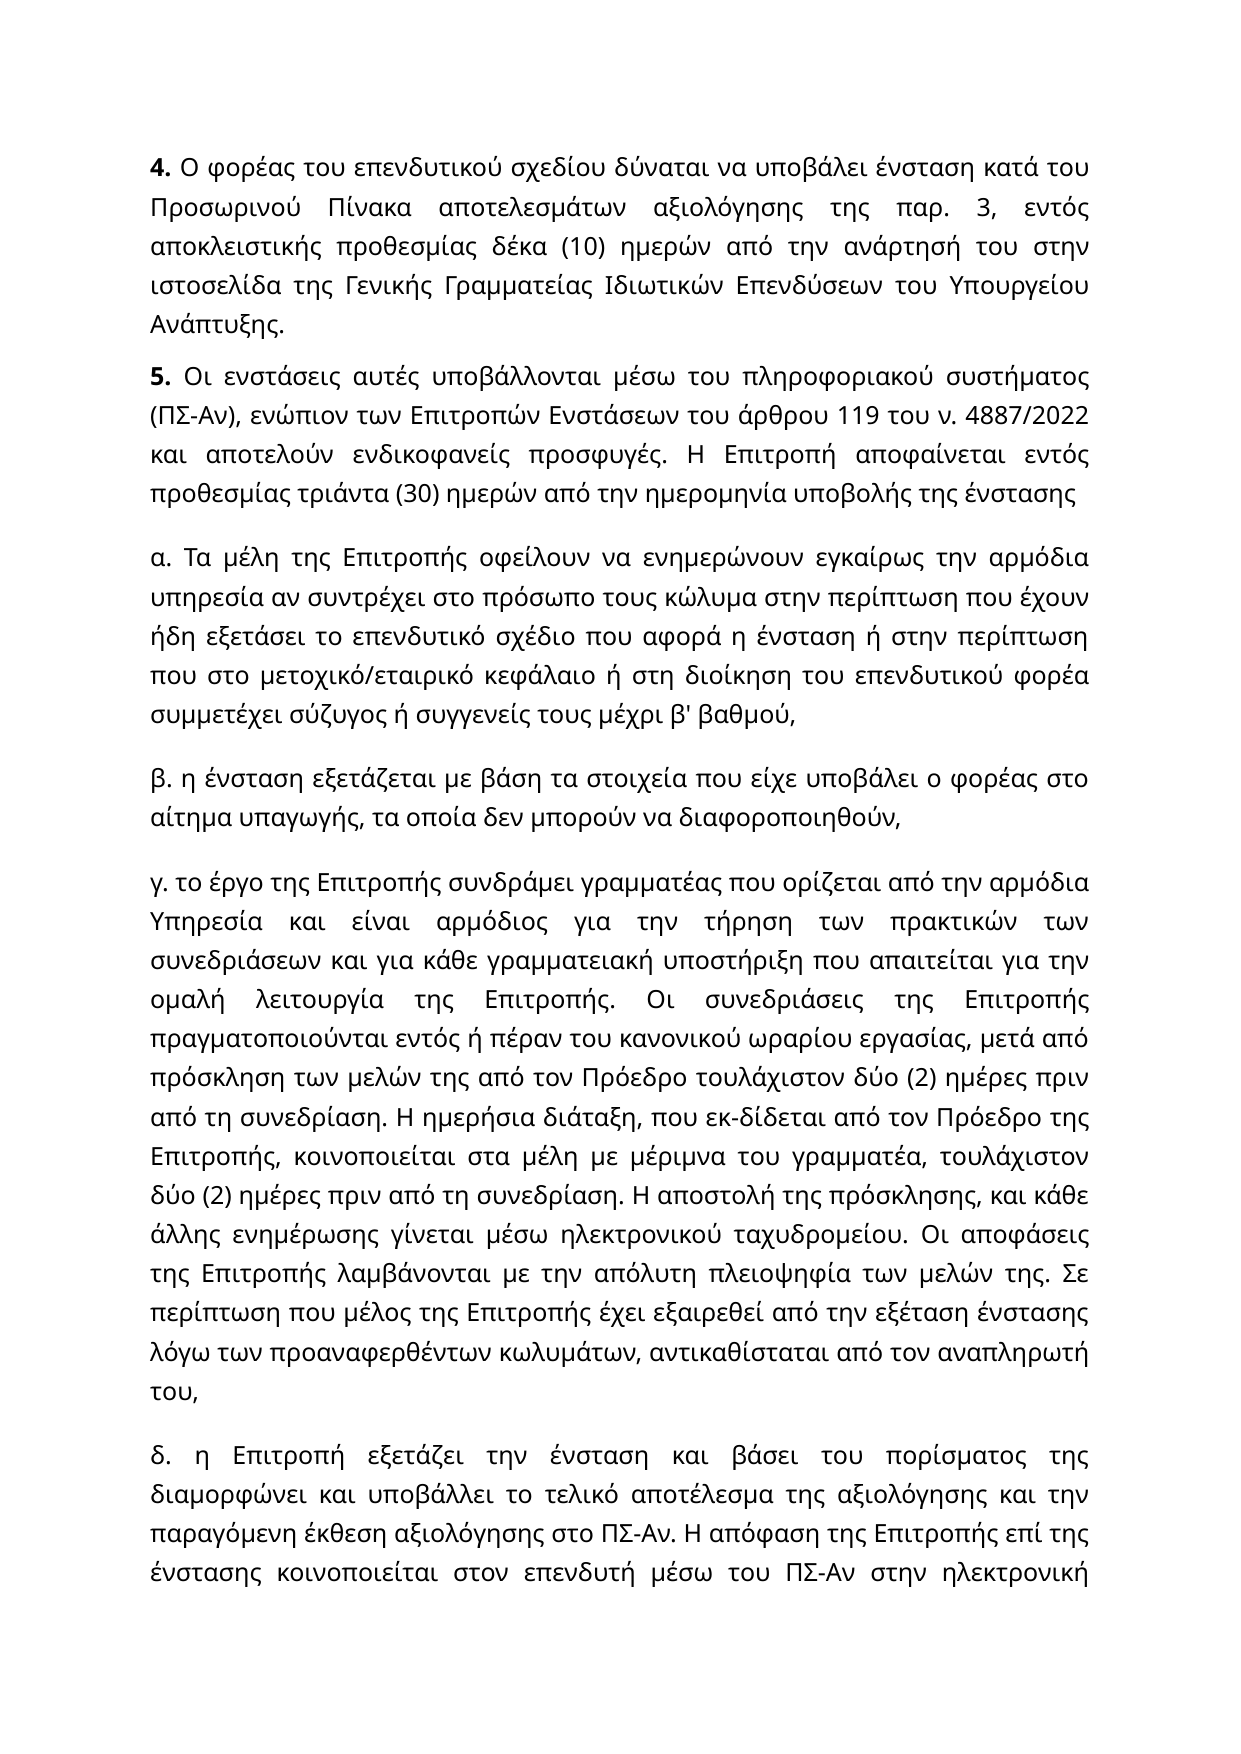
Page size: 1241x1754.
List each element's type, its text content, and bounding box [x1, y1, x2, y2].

text 4. Ο φορέας του επενδυτικού σχεδίου δύναται να υποβάλει ένσταση κατά του Προσωρινού Πίνακα αποτελεσμάτων αξιολόγησης της παρ. 3, εντός αποκλειστικής προθεσμίας δέκα (10) ημερών από την ανάρτησή του στην ιστοσελίδα της Γενικής Γραμματείας Ιδιωτικών Επενδύσεων του Υπουργείου Ανάπτυξης. [150, 150, 1090, 341]
text γ. το έργο της Επιτροπής συνδράμει γραμματέας που ορίζεται από την αρμόδια Υπηρεσία και είναι αρμόδιος για την τήρηση των πρακτικών των συνεδριάσεων και για κάθε γραμματειακή υποστήριξη που απαιτείται για την ομαλή λειτουργία της Επιτροπής. Οι συνεδριάσεις της Επιτροπής πραγματοποιούνται εντός ή πέραν του κανονικού ωραρίου εργασίας, μετά από πρόσκληση των μελών της από τον Πρόεδρο τουλάχιστον δύο (2) ημέρες πριν από τη συνεδρίαση. Η ημερήσια διάταξη, που εκ-δίδεται από τον Πρόεδρο της Επιτροπής, κοινοποιείται στα μέλη με μέριμνα του γραμματέα, τουλάχιστον δύο (2) ημέρες πριν από τη συνεδρίαση. Η αποστολή της πρόσκλησης, και κάθε άλλης ενημέρωσης γίνεται μέσω ηλεκτρονικού ταχυδρομείου. Οι αποφάσεις της Επιτροπής λαμβάνονται με την απόλυτη πλειοψηφία των μελών της. Σε περίπτωση που μέλος της Επιτροπής έχει εξαιρεθεί από την εξέταση ένστασης λόγω των προαναφερθέντων κωλυμάτων, αντικαθίσταται από τον αναπληρωτή του, [150, 864, 1090, 1407]
text β. η ένσταση εξετάζεται με βάση τα στοιχεία που είχε υποβάλει ο φορέας στο αίτημα υπαγωγής, τα οποία δεν μπορούν να διαφοροποιηθούν, [150, 761, 1090, 834]
text δ. η Επιτροπή εξετάζει την ένσταση και βάσει του πορίσματος της διαμορφώνει και υποβάλλει το τελικό αποτέλεσμα της αξιολόγησης και την παραγόμενη έκθεση αξιολόγησης στο ΠΣ-Αν. Η απόφαση της Επιτροπής επί της ένστασης κοινοποιείται στον επενδυτή μέσω του ΠΣ-Αν στην ηλεκτρονική [150, 1437, 1090, 1589]
text 5. Οι ενστάσεις αυτές υποβάλλονται μέσω του πληροφοριακού συστήματος (ΠΣ-Αν), ενώπιον των Επιτροπών Ενστάσεων του άρθρου 119 του ν. 4887/2022 και αποτελούν ενδικοφανείς προσφυγές. Η Επιτροπή αποφαίνεται εντός προθεσμίας τριάντα (30) ημερών από την ημερομηνία υποβολής της ένστασης [150, 358, 1090, 510]
text α. Τα μέλη της Επιτροπής οφείλουν να ενημερώνουν εγκαίρως την αρμόδια υπηρεσία αν συντρέχει στο πρόσωπο τους κώλυμα στην περίπτωση που έχουν ήδη εξετάσει το επενδυτικό σχέδιο που αφορά η ένσταση ή στην περίπτωση που στο μετοχικό/εταιρικό κεφάλαιο ή στη διοίκηση του επενδυτικού φορέα συμμετέχει σύζυγος ή συγγενείς τους μέχρι β' βαθμού, [150, 540, 1090, 731]
